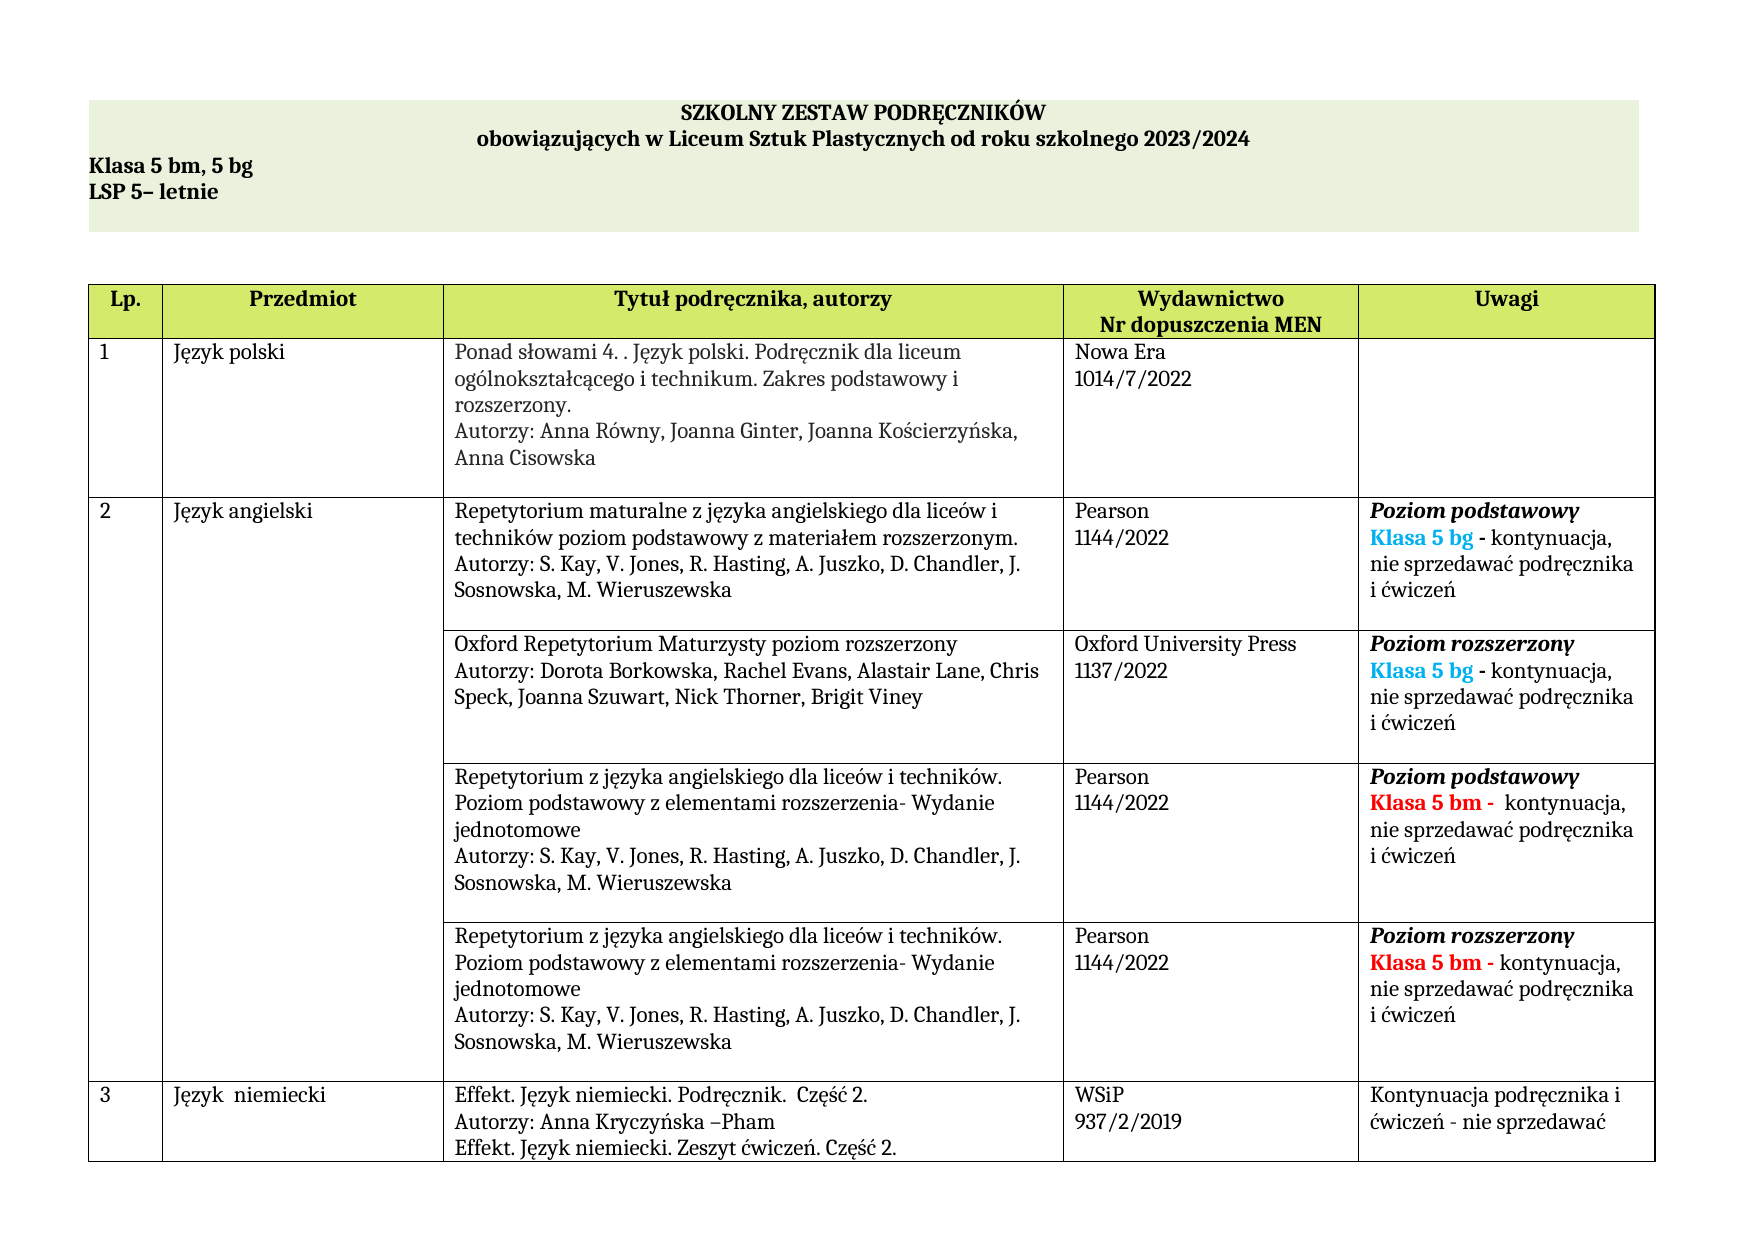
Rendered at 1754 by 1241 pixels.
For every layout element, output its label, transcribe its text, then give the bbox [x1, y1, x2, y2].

table_cell Pearson 1144/2022 [1064, 498, 1358, 630]
table_header Lp. [89, 285, 162, 338]
table_cell 1 [89, 339, 162, 497]
table_cell 3 [89, 1082, 162, 1161]
table_cell Pearson 1144/2022 [1064, 923, 1358, 1081]
table_cell Oxford Repetytorium Maturzysty poziom rozszerzony Autorzy: Dorota Borkowska, Rachel Evans, Alastair Lane, Chris Speck, Joanna Szuwart, Nick Thorner, Brigit Viney [444, 631, 1063, 763]
table_cell Effekt. Język niemiecki. Podręcznik. Część 2. Autorzy: Anna Kryczyńska –Pham Effekt. Język niemiecki. Zeszyt ćwiczeń. Część 2. [444, 1082, 1063, 1161]
table_header Przedmiot [163, 285, 443, 338]
table_cell Język niemiecki [163, 1082, 443, 1161]
table_cell WSiP 937/2/2019 [1064, 1082, 1358, 1161]
table_cell Repetytorium z języka angielskiego dla liceów i techników. Poziom podstawowy z elementami rozszerzenia- Wydanie jednotomowe Autorzy: S. Kay, V. Jones, R. Hasting, A. Juszko, D. Chandler, J. Sosnowska, M. Wieruszewska [444, 764, 1063, 922]
table_cell Kontynuacja podręcznika i ćwiczeń - nie sprzedawać [1359, 1082, 1654, 1161]
table_cell Poziom rozszerzony Klasa 5 bg - kontynuacja, nie sprzedawać podręcznika i ćwiczeń [1359, 631, 1654, 763]
table_cell Ponad słowami 4. . Język polski. Podręcznik dla liceum ogólnokształcącego i technikum. Zakres podstawowy i rozszerzony. Autorzy: Anna Równy, Joanna Ginter, Joanna Kościerzyńska, Anna Cisowska [444, 339, 1063, 497]
table_header Wydawnictwo Nr dopuszczenia MEN [1064, 285, 1358, 338]
text SZKOLNY ZESTAW PODRĘCZNIKÓW [89, 100, 1639, 126]
table_header Uwagi [1359, 285, 1654, 338]
table_cell [1359, 339, 1654, 497]
table_cell Repetytorium z języka angielskiego dla liceów i techników. Poziom podstawowy z elementami rozszerzenia- Wydanie jednotomowe Autorzy: S. Kay, V. Jones, R. Hasting, A. Juszko, D. Chandler, J. Sosnowska, M. Wieruszewska [444, 923, 1063, 1081]
text LSP 5– letnie [89, 179, 1639, 205]
table_cell 2 [89, 498, 162, 1081]
table_cell Język polski [163, 339, 443, 497]
table_cell Poziom podstawowy Klasa 5 bg - kontynuacja, nie sprzedawać podręcznika i ćwiczeń [1359, 498, 1654, 630]
table_cell Poziom rozszerzony Klasa 5 bm - kontynuacja, nie sprzedawać podręcznika i ćwiczeń [1359, 923, 1654, 1081]
table_cell Pearson 1144/2022 [1064, 764, 1358, 922]
table_cell Nowa Era 1014/7/2022 [1064, 339, 1358, 497]
table_cell Repetytorium maturalne z języka angielskiego dla liceów i techników poziom podstawowy z materiałem rozszerzonym. Autorzy: S. Kay, V. Jones, R. Hasting, A. Juszko, D. Chandler, J. Sosnowska, M. Wieruszewska [444, 498, 1063, 630]
table_cell Poziom podstawowy Klasa 5 bm - kontynuacja, nie sprzedawać podręcznika i ćwiczeń [1359, 764, 1654, 922]
table_header Tytuł podręcznika, autorzy [444, 285, 1063, 338]
table_cell Oxford University Press 1137/2022 [1064, 631, 1358, 763]
text obowiązujących w Liceum Sztuk Plastycznych od roku szkolnego 2023/2024 [89, 126, 1639, 152]
table_cell Język angielski [163, 498, 443, 1081]
text Klasa 5 bm, 5 bg [89, 152, 1639, 179]
